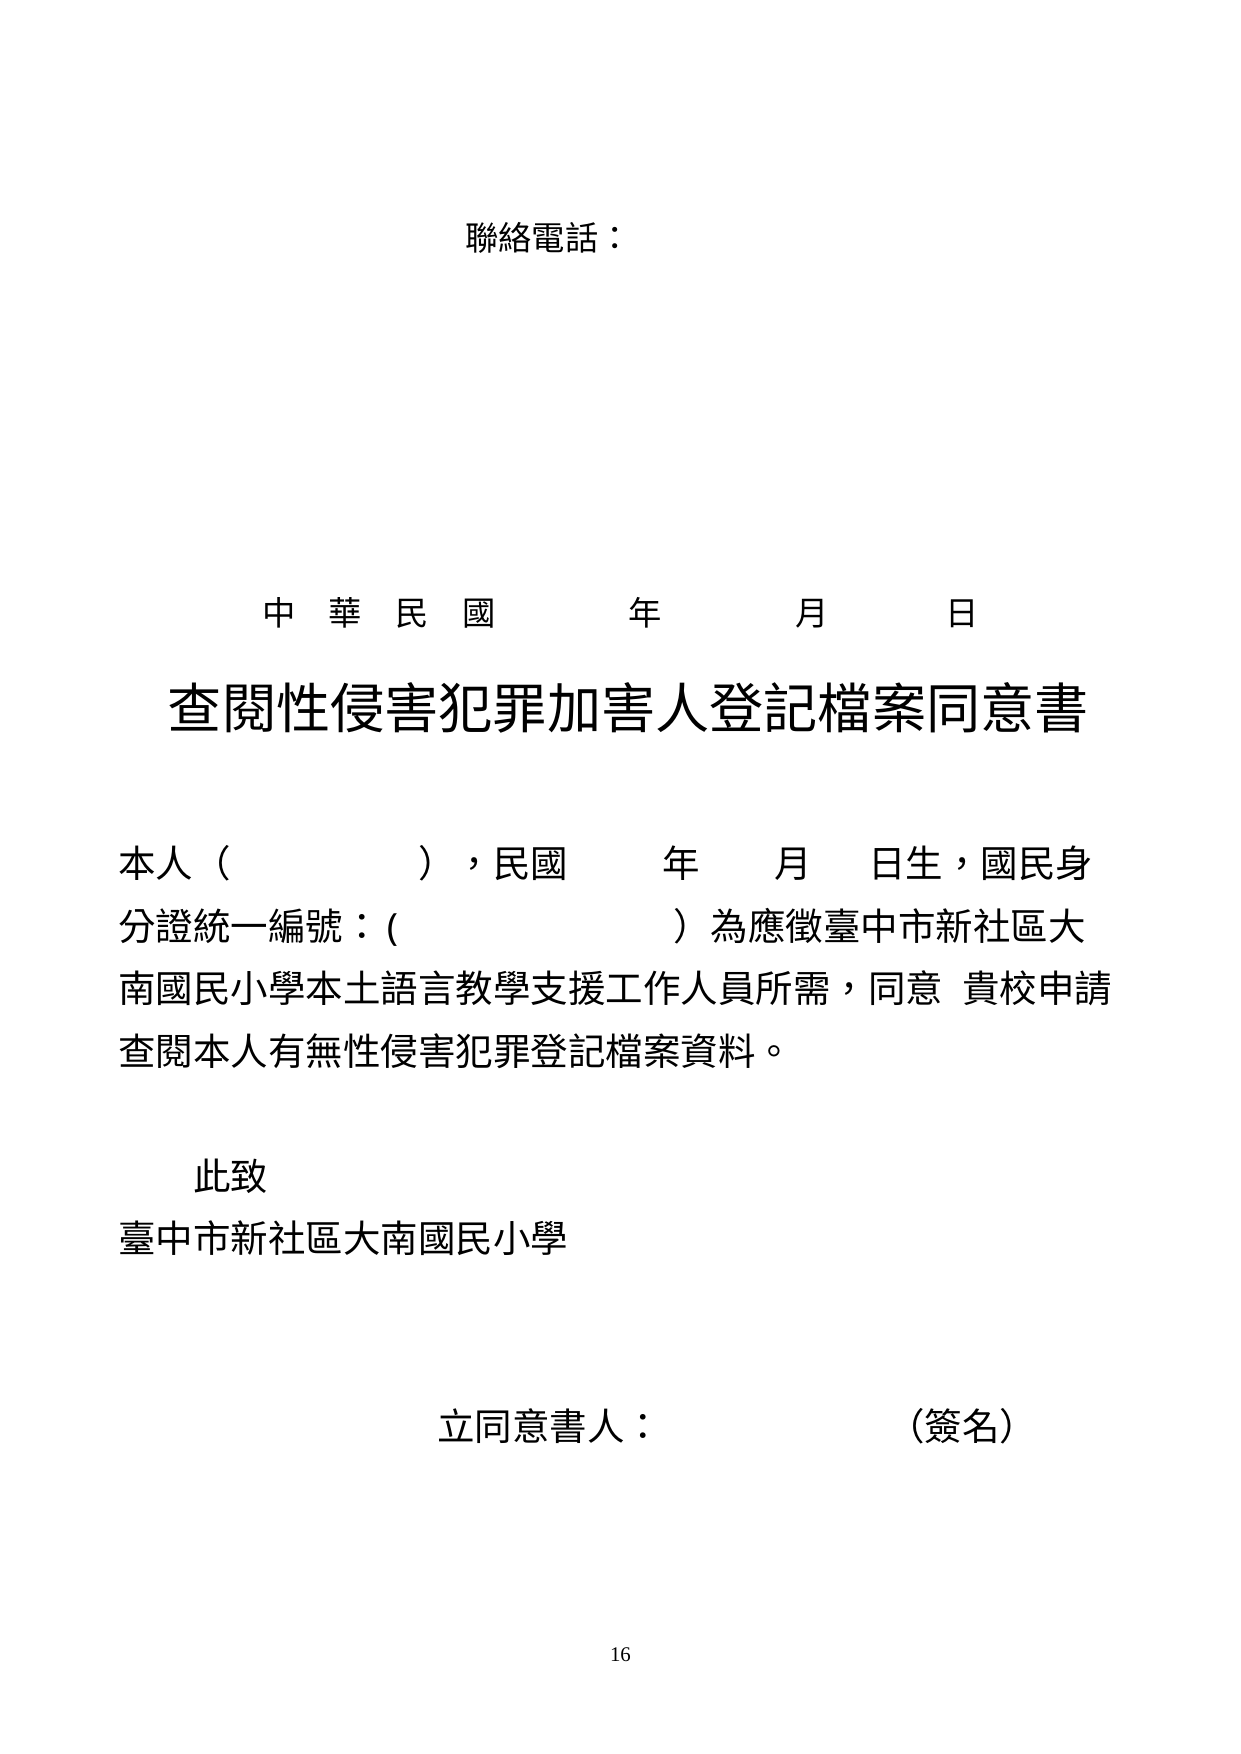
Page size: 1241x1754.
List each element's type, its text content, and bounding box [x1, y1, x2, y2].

text 中 華 民 國 年 月 日 [118, 569, 1122, 632]
text 本人（ ），民國 年 月 日生，國民身分證統一編號：( ）為應徵臺中市新社區大南國民小學本土語言教學支援工作人員所需，同意 貴校申請查閱本人有無性侵害犯罪登記檔案資料。 [118, 819, 1122, 1069]
text 此致 [118, 1132, 1122, 1194]
text 查閱性侵害犯罪加害人登記檔案同意書 [118, 632, 1138, 757]
text 立同意書人： （簽名） [118, 1382, 1122, 1444]
text 臺中市新社區大南國民小學 [118, 1194, 1122, 1257]
text 聯絡電話： [118, 194, 1122, 257]
